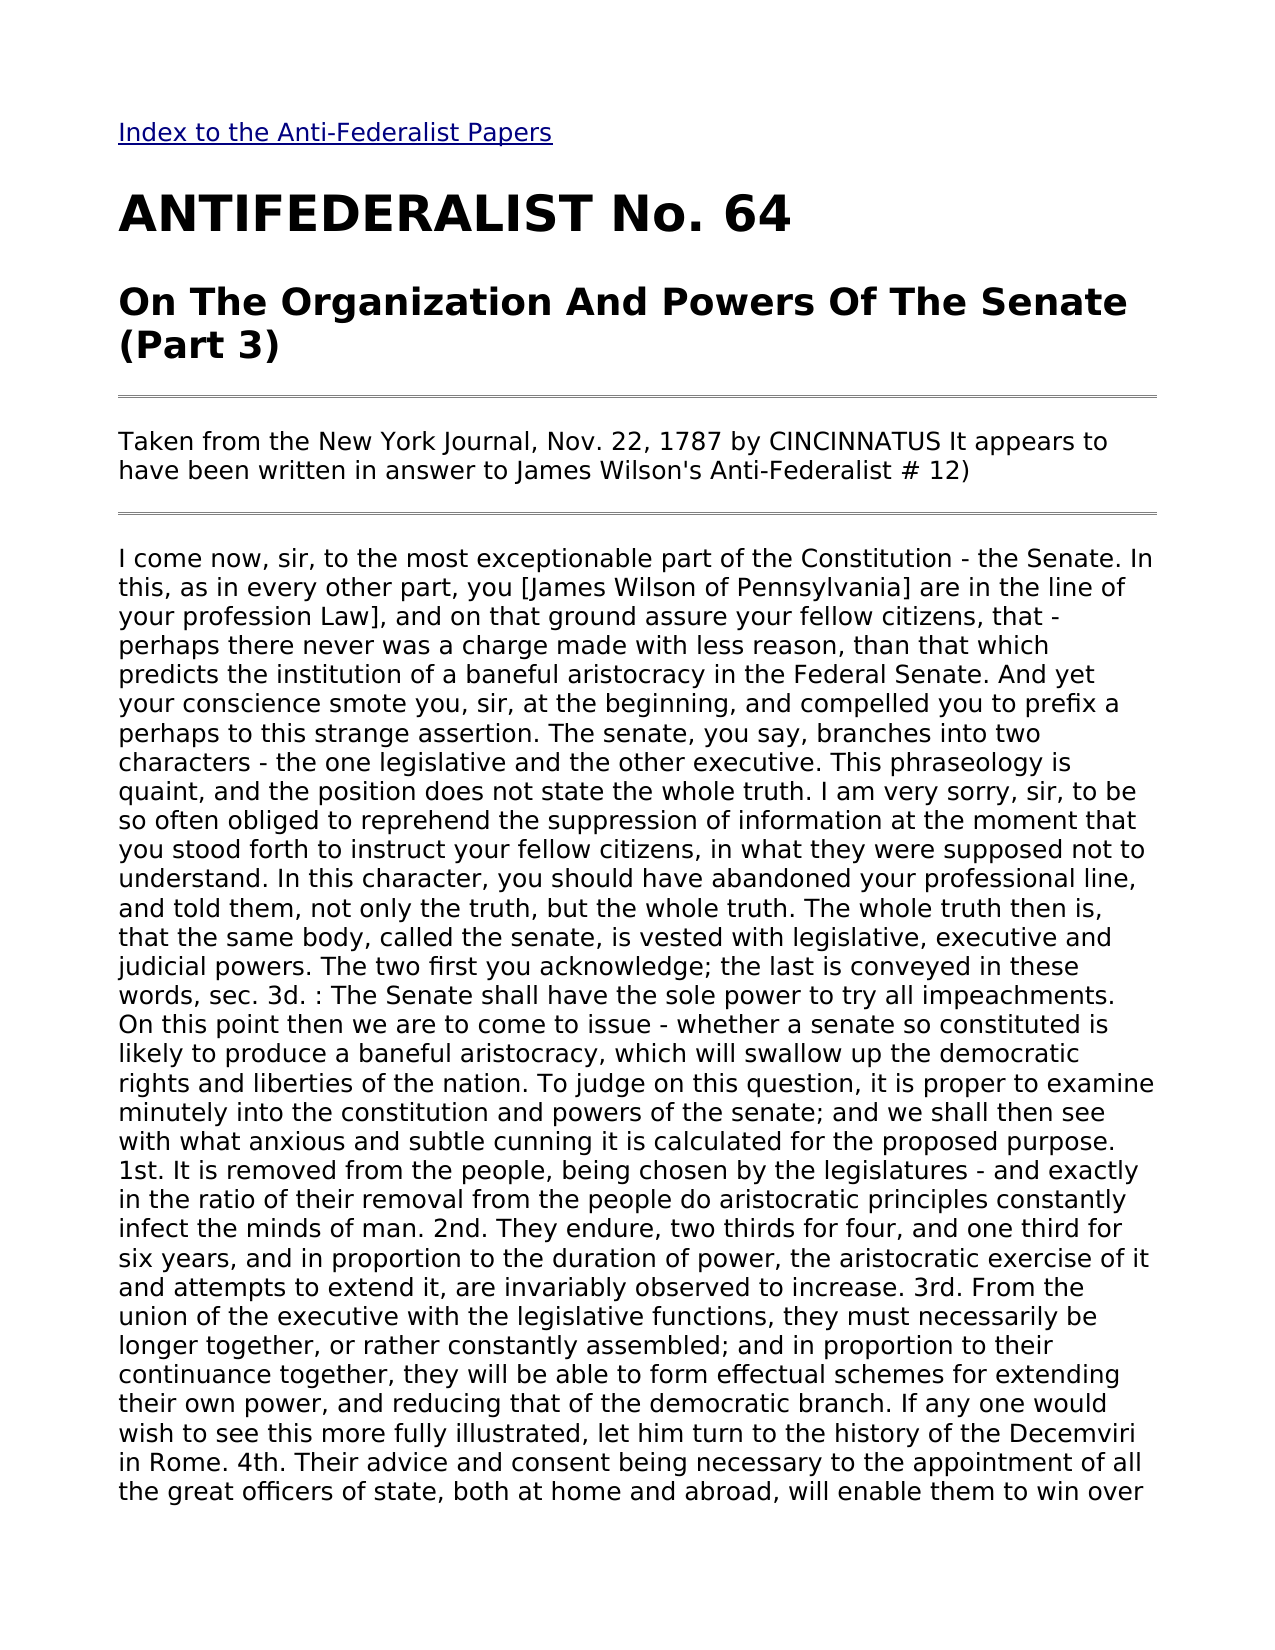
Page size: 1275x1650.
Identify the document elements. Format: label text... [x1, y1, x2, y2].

text Taken from the New York Journal, Nov. 22, 1787 by CINCINNATUS It appears to have been written in answer to James Wilson's Anti-Federalist # 12) [118, 427, 1157, 485]
text I come now, sir, to the most exceptionable part of the Constitution - the Senate. In this, as in every other part, you [James Wilson of Pennsylvania] are in the line of your profession Law], and on that ground assure your fellow citizens, that - perhaps there never was a charge made with less reason, than that which predicts the institution of a baneful aristocracy in the Federal Senate. And yet your conscience smote you, sir, at the beginning, and compelled you to prefix a perhaps to this strange assertion. The senate, you say, branches into two characters - the one legislative and the other executive. This phraseology is quaint, and the position does not state the whole truth. I am very sorry, sir, to be so often obliged to reprehend the suppression of information at the moment that you stood forth to instruct your fellow citizens, in what they were supposed not to understand. In this character, you should have abandoned your professional line, and told them, not only the truth, but the whole truth. The whole truth then is, that the same body, called the senate, is vested with legislative, executive and judicial powers. The two first you acknowledge; the last is conveyed in these words, sec. 3d. : The Senate shall have the sole power to try all impeachments. On this point then we are to come to issue - whether a senate so constituted is likely to produce a baneful aristocracy, which will swallow up the democratic rights and liberties of the nation. To judge on this question, it is proper to examine minutely into the constitution and powers of the senate; and we shall then see with what anxious and subtle cunning it is calculated for the proposed purpose. 1st. It is removed from the people, being chosen by the legislatures - and exactly in the ratio of their removal from the people do aristocratic principles constantly infect the minds of man. 2nd. They endure, two thirds for four, and one third for six years, and in proportion to the duration of power, the aristocratic exercise of it and attempts to extend it, are invariably observed to increase. 3rd. From the union of the executive with the legislative functions, they must necessarily be longer together, or rather constantly assembled; and in proportion to their continuance together, they will be able to form effectual schemes for extending their own power, and reducing that of the democratic branch. If any one would wish to see this more fully illustrated, let him turn to the history of the Decemviri in Rome. 4th. Their advice and consent being necessary to the appointment of all the great officers of state, both at home and abroad, will enable them to win over [118, 544, 1157, 1506]
subtitle On The Organization And Powers Of The Senate (Part 3) [118, 281, 1157, 368]
text Index to the Anti-Federalist Papers [118, 118, 1157, 147]
subtitle ANTIFEDERALIST No. 64 [118, 185, 1157, 243]
